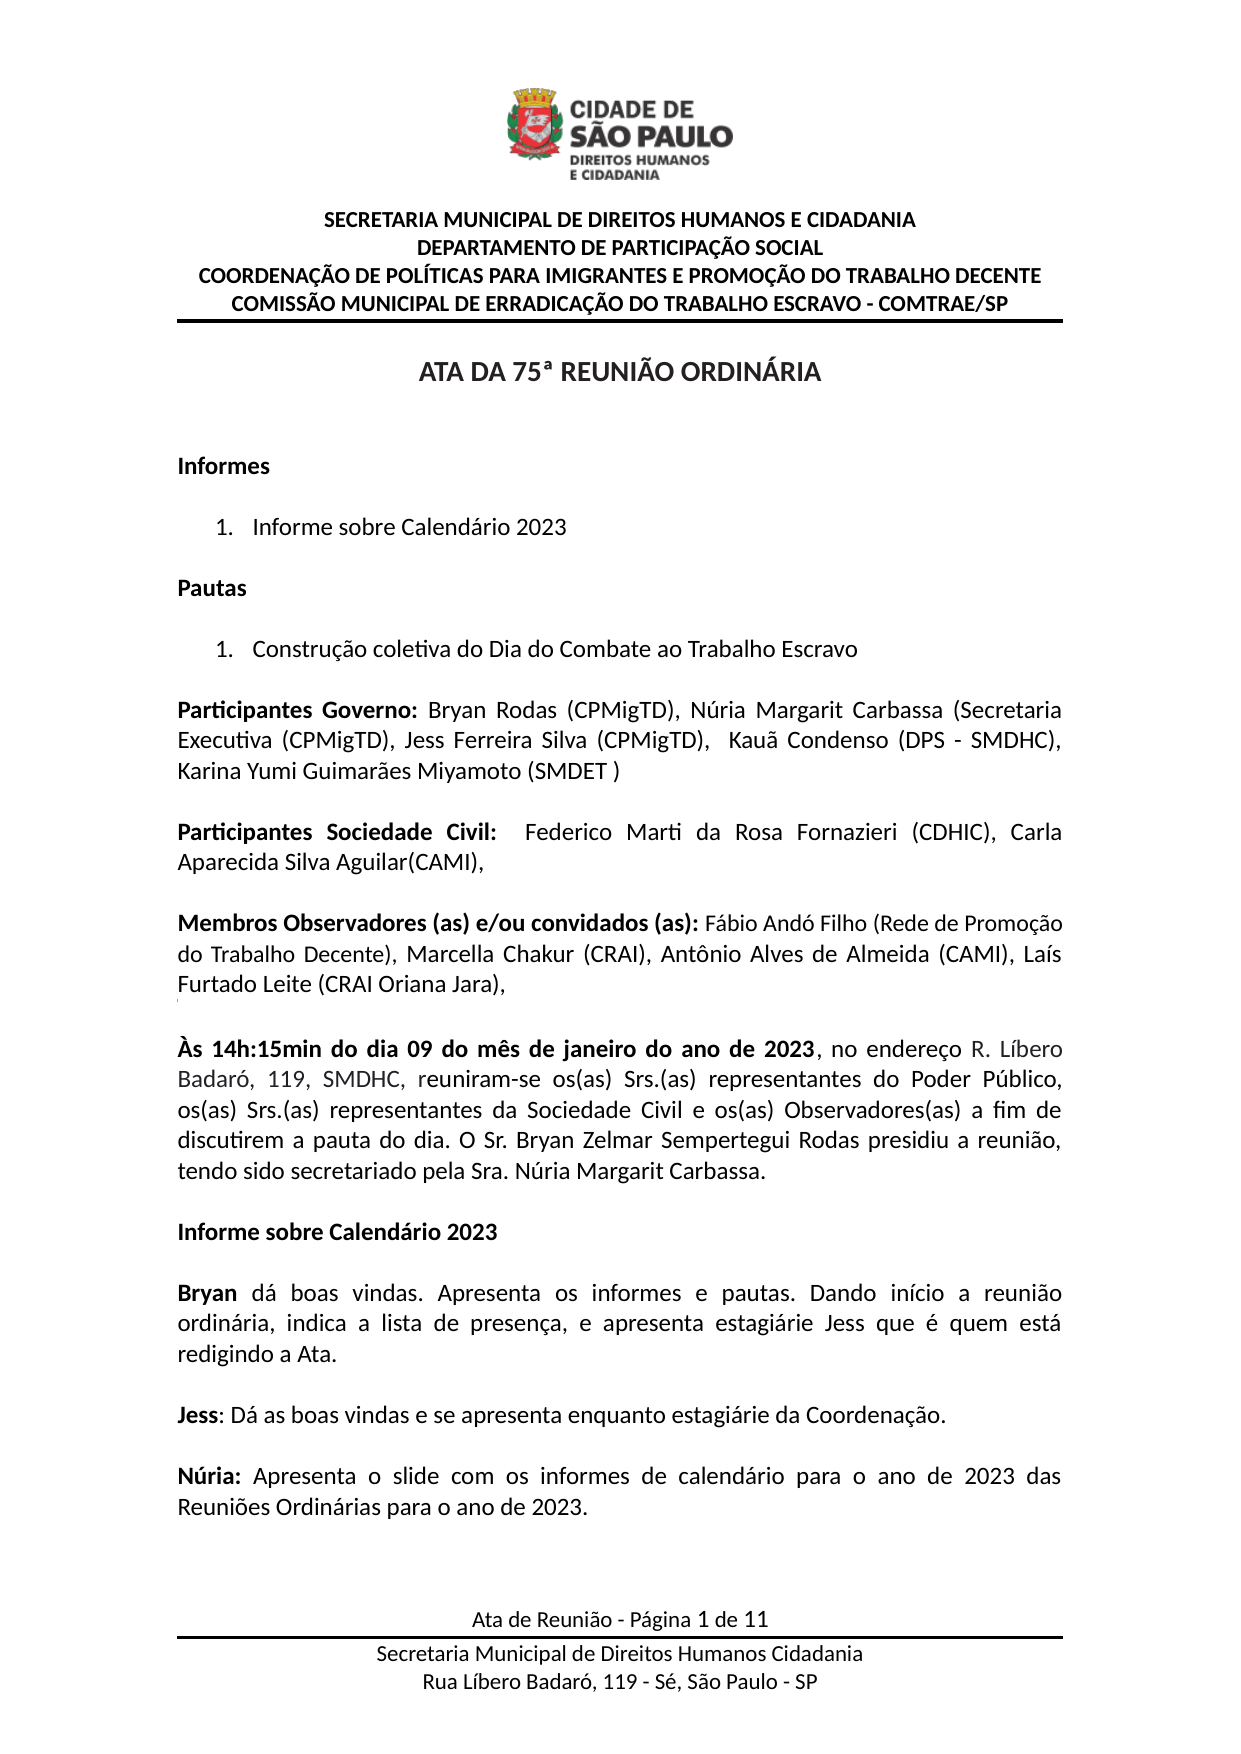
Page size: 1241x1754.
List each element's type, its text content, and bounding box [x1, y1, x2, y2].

list Construção coletiva do Dia do Combate ao Trabalho Escravo [215, 633, 1063, 663]
text Informes [177, 450, 1063, 480]
text Às 14h:15min do dia 09 do mês de janeiro do ano de 2023, no endereço R. Líbero Badaró, 119, SMDHC, reuniram-se os(as) Srs.(as) representantes do Poder Público, os(as) Srs.(as) representantes da Sociedade Civil e os(as) Observadores(as) a fim de discutirem a pauta do dia. O Sr. Bryan Zelmar Sempertegui Rodas presidiu a reunião, tendo sido secretariado pela Sra. Núria Margarit Carbassa. [177, 1033, 1063, 1186]
text Participantes Governo: Bryan Rodas (CPMigTD), Núria Margarit Carbassa (Secretaria Executiva (CPMigTD), Jess Ferreira Silva (CPMigTD), Kauã Condenso (DPS - SMDHC), Karina Yumi Guimarães Miyamoto (SMDET ) [177, 694, 1063, 786]
text Bryan dá boas vindas. Apresenta os informes e pautas. Dando início a reunião ordinária, indica a lista de presença, e apresenta estagiárie Jess que é quem está redigindo a Ata. [177, 1277, 1063, 1369]
text Informe sobre Calendário 2023 [177, 1216, 1063, 1247]
text Núria: Apresenta o slide com os informes de calendário para o ano de 2023 das Reuniões Ordinárias para o ano de 2023. [177, 1460, 1063, 1521]
text Jess: Dá as boas vindas e se apresenta enquanto estagiárie da Coordenação. [177, 1399, 1063, 1430]
text Pautas [177, 572, 1063, 602]
text Membros Observadores (as) e/ou convidados (as): Fábio Andó Filho (Rede de Promoção do Trabalho Decente), Marcella Chakur (CRAI), Antônio Alves de Almeida (CAMI), Laís Furtado Leite (CRAI Oriana Jara), [177, 908, 1063, 999]
text Participantes Sociedade Civil: Federico Marti da Rosa Fornazieri (CDHIC), Carla Aparecida Silva Aguilar(CAMI), [177, 816, 1063, 877]
text ATA DA 75ª REUNIÃO ORDINÁRIA [177, 353, 1063, 389]
list Informe sobre Calendário 2023 [215, 511, 1063, 541]
